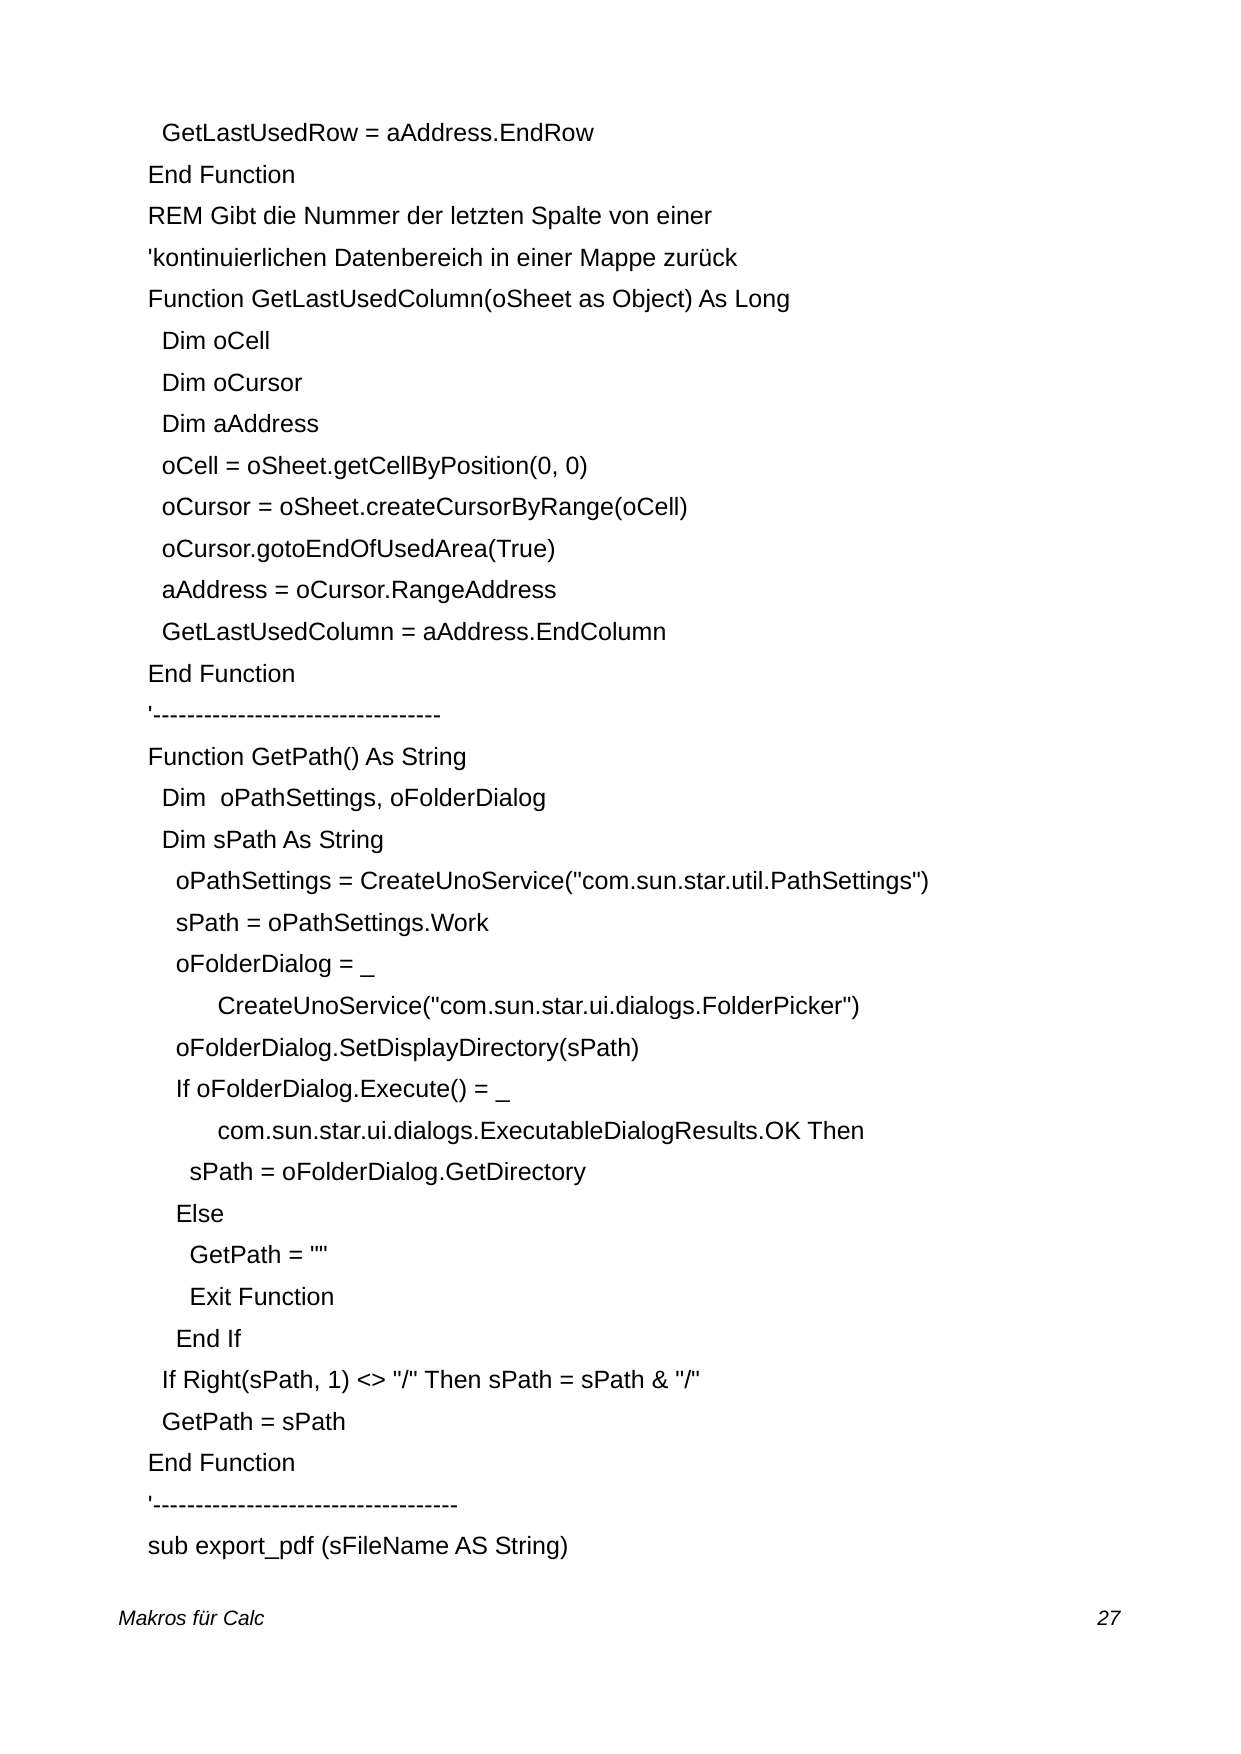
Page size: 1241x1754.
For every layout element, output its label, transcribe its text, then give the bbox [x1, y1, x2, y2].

text Else [148, 1199, 1122, 1228]
text '---------------------------------- [148, 700, 1122, 729]
text oPathSettings = CreateUnoService("com.sun.star.util.PathSettings") [148, 866, 1122, 895]
text Dim oCursor [148, 367, 1122, 397]
text GetLastUsedColumn = aAddress.EndColumn [148, 617, 1122, 646]
text Dim oPathSettings, oFolderDialog [148, 783, 1122, 812]
text If oFolderDialog.Execute() = _ [148, 1074, 1122, 1103]
text End Function [148, 1448, 1122, 1477]
text If Right(sPath, 1) <> "/" Then sPath = sPath & "/" [148, 1365, 1122, 1394]
text REM Gibt die Nummer der letzten Spalte von einer [148, 201, 1122, 230]
text Dim oCell [148, 326, 1122, 355]
text CreateUnoService("com.sun.star.ui.dialogs.FolderPicker") [148, 991, 1122, 1020]
text 'kontinuierlichen Datenbereich in einer Mappe zurück [148, 243, 1122, 272]
text Exit Function [148, 1282, 1122, 1311]
text Function GetPath() As String [148, 742, 1122, 771]
text oCursor = oSheet.createCursorByRange(oCell) [148, 492, 1122, 521]
text sPath = oPathSettings.Work [148, 908, 1122, 937]
text oFolderDialog.SetDisplayDirectory(sPath) [148, 1032, 1122, 1062]
text GetPath = sPath [148, 1407, 1122, 1436]
text oCursor.gotoEndOfUsedArea(True) [148, 534, 1122, 563]
text sub export_pdf (sFileName AS String) [148, 1531, 1122, 1560]
text End Function [148, 658, 1122, 687]
text com.sun.star.ui.dialogs.ExecutableDialogResults.OK Then [148, 1116, 1122, 1145]
text oCell = oSheet.getCellByPosition(0, 0) [148, 451, 1122, 480]
text GetPath = "" [148, 1240, 1122, 1269]
text Dim aAddress [148, 409, 1122, 438]
text End If [148, 1323, 1122, 1352]
text aAddress = oCursor.RangeAddress [148, 575, 1122, 604]
text Dim sPath As String [148, 825, 1122, 854]
text End Function [148, 160, 1122, 189]
text Function GetLastUsedColumn(oSheet as Object) As Long [148, 284, 1122, 313]
text sPath = oFolderDialog.GetDirectory [148, 1157, 1122, 1186]
text '------------------------------------ [148, 1490, 1122, 1519]
text oFolderDialog = _ [148, 949, 1122, 978]
text GetLastUsedRow = aAddress.EndRow [148, 118, 1122, 147]
